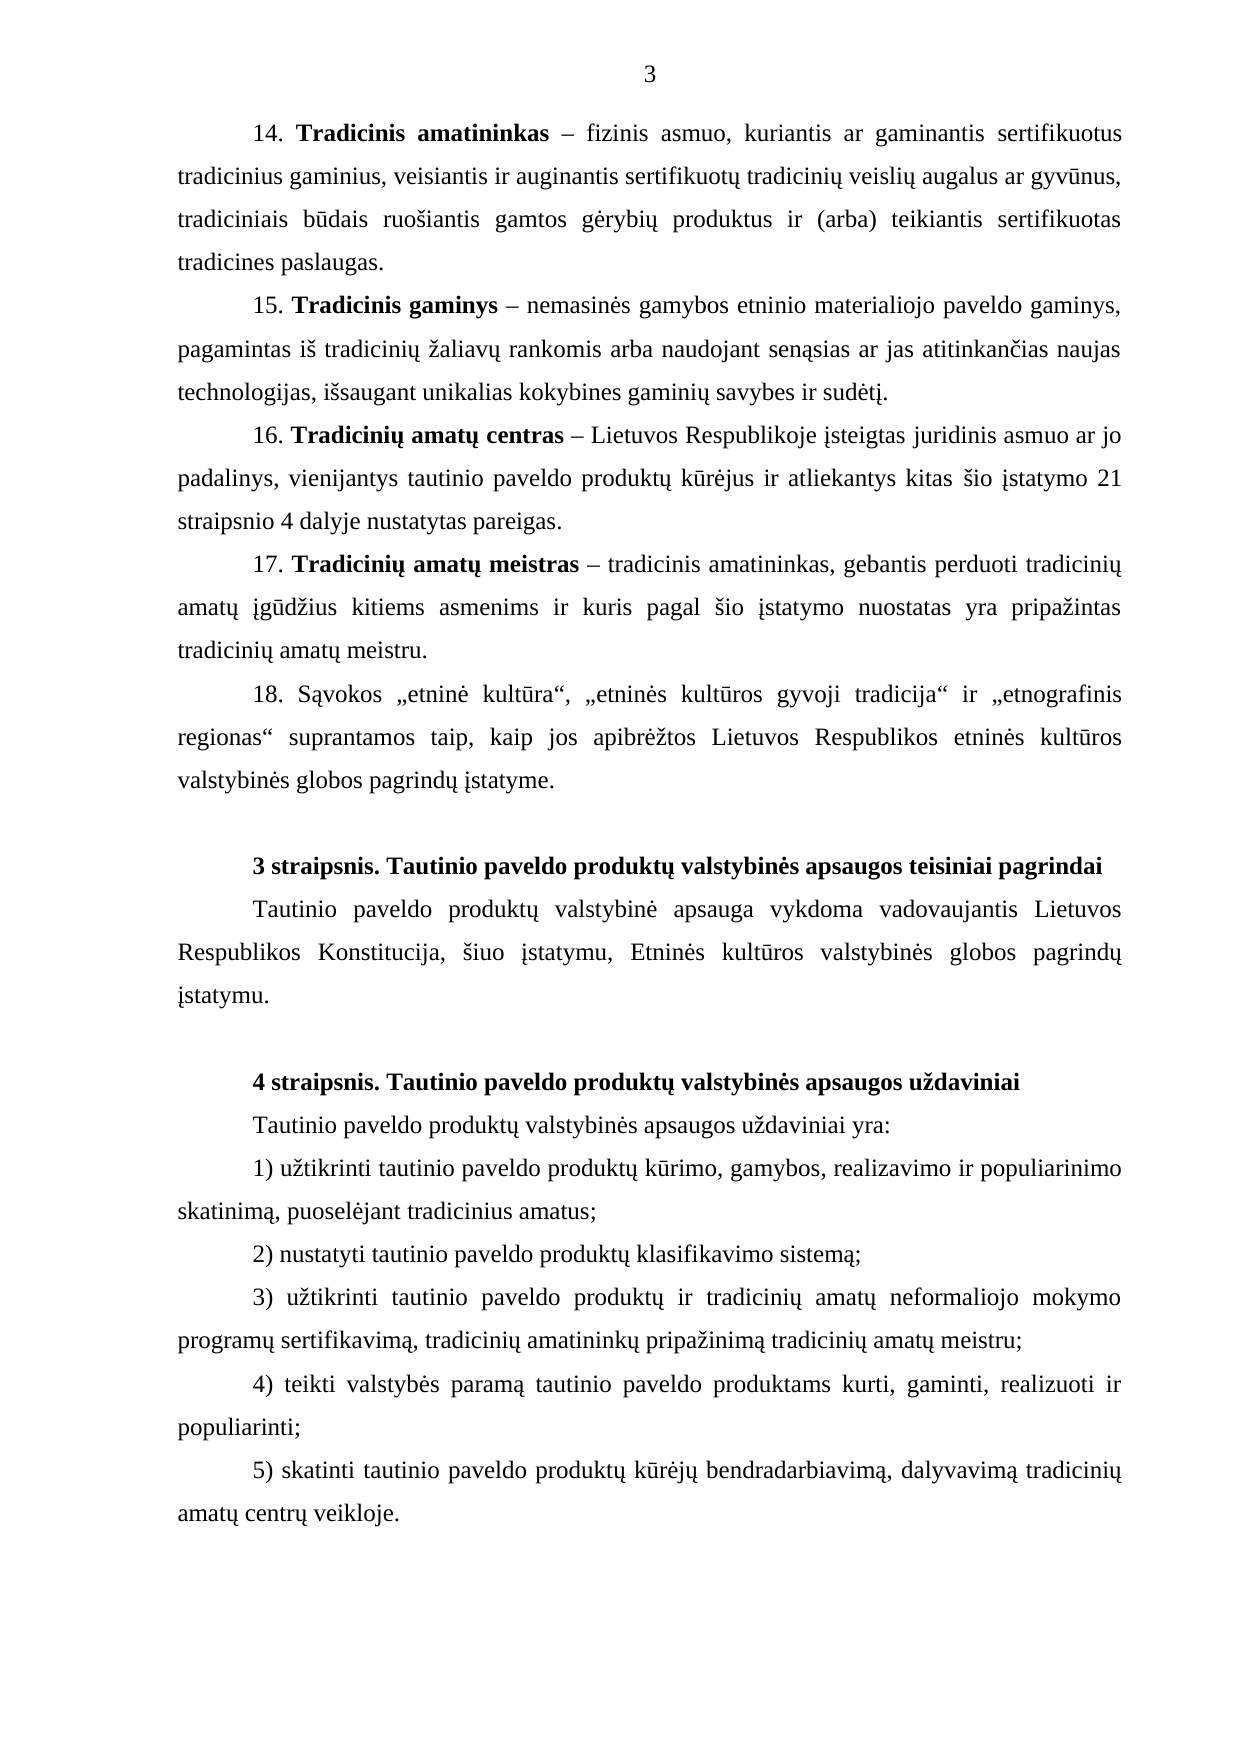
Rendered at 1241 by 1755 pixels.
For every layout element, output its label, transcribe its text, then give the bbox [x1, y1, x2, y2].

text 14. Tradicinis amatininkas – fizinis asmuo, kuriantis ar gaminantis sertifikuotus tradicinius gaminius, veisiantis ir auginantis sertifikuotų tradicinių veislių augalus ar gyvūnus, tradiciniais būdais ruošiantis gamtos gėrybių produktus ir (arba) teikiantis sertifikuotas tradicines paslaugas. [177, 118, 1122, 276]
text 4 straipsnis. Tautinio paveldo produktų valstybinės apsaugos uždaviniai [177, 1067, 1122, 1096]
text Tautinio paveldo produktų valstybinės apsaugos uždaviniai yra: [177, 1110, 1122, 1139]
text 18. Sąvokos „etninė kultūra“, „etninės kultūros gyvoji tradicija“ ir „etnografinis regionas“ suprantamos taip, kaip jos apibrėžtos Lietuvos Respublikos etninės kultūros valstybinės globos pagrindų įstatyme. [177, 679, 1122, 794]
text 5) skatinti tautinio paveldo produktų kūrėjų bendradarbiavimą, dalyvavimą tradicinių amatų centrų veikloje. [177, 1455, 1122, 1527]
text 2) nustatyti tautinio paveldo produktų klasifikavimo sistemą; [177, 1239, 1122, 1268]
text 16. Tradicinių amatų centras – Lietuvos Respublikoje įsteigtas juridinis asmuo ar jo padalinys, vienijantys tautinio paveldo produktų kūrėjus ir atliekantys kitas šio įstatymo 21 straipsnio 4 dalyje nustatytas pareigas. [177, 420, 1122, 535]
text 15. Tradicinis gaminys – nemasinės gamybos etninio materialiojo paveldo gaminys, pagamintas iš tradicinių žaliavų rankomis arba naudojant senąsias ar jas atitinkančias naujas technologijas, išsaugant unikalias kokybines gaminių savybes ir sudėtį. [177, 291, 1122, 406]
text 17. Tradicinių amatų meistras – tradicinis amatininkas, gebantis perduoti tradicinių amatų įgūdžius kitiems asmenims ir kuris pagal šio įstatymo nuostatas yra pripažintas tradicinių amatų meistru. [177, 549, 1122, 664]
text 3) užtikrinti tautinio paveldo produktų ir tradicinių amatų neformaliojo mokymo programų sertifikavimą, tradicinių amatininkų pripažinimą tradicinių amatų meistru; [177, 1282, 1122, 1354]
text Tautinio paveldo produktų valstybinė apsauga vykdoma vadovaujantis Lietuvos Respublikos Konstitucija, šiuo įstatymu, Etninės kultūros valstybinės globos pagrindų įstatymu. [177, 894, 1122, 1009]
text 4) teikti valstybės paramą tautinio paveldo produktams kurti, gaminti, realizuoti ir populiarinti; [177, 1369, 1122, 1441]
text 3 straipsnis. Tautinio paveldo produktų valstybinės apsaugos teisiniai pagrindai [177, 851, 1122, 880]
text 1) užtikrinti tautinio paveldo produktų kūrimo, gamybos, realizavimo ir populiarinimo skatinimą, puoselėjant tradicinius amatus; [177, 1153, 1122, 1225]
